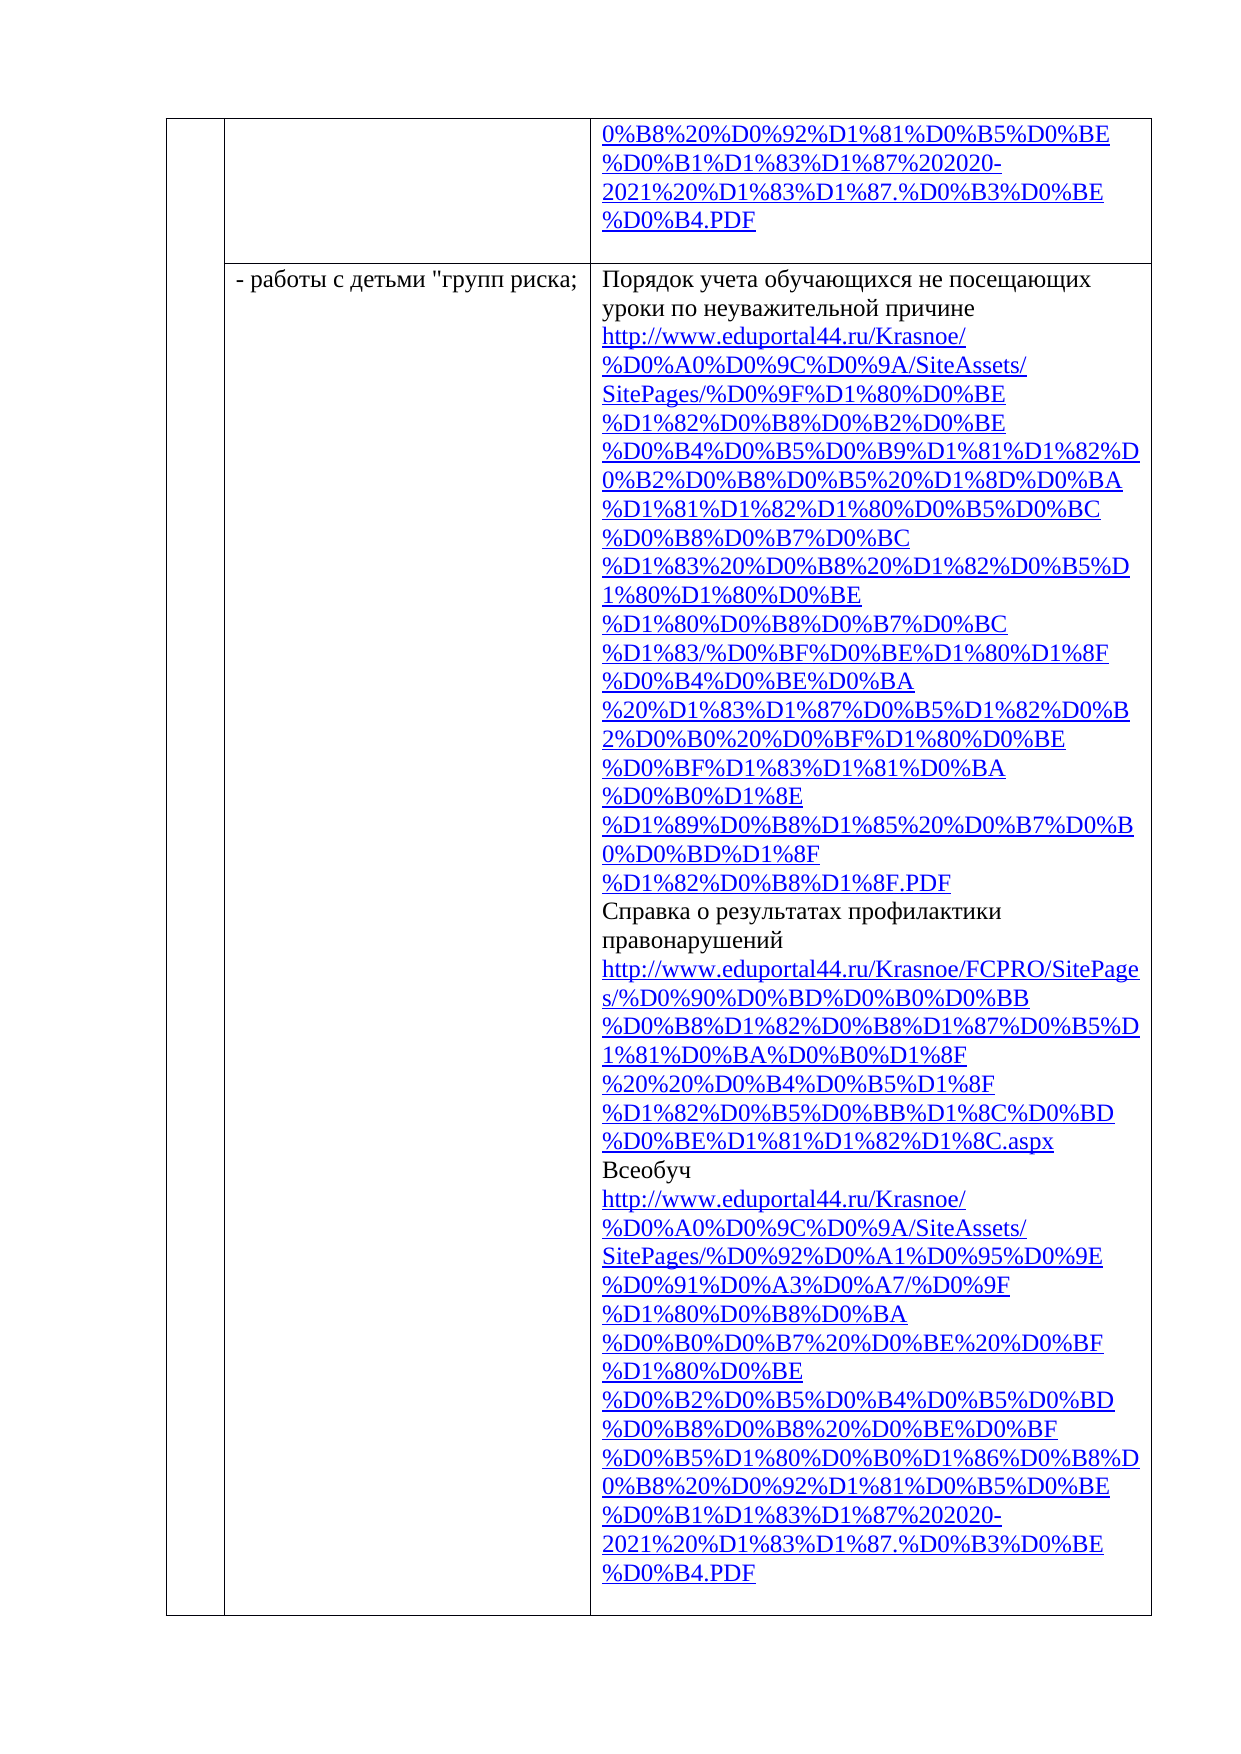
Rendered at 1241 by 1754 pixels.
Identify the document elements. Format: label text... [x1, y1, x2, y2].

table_cell 0%B8%20%D0%92%D1%81%D0%B5%D0%BE%D0%B1%D1%83%D1%87%202020-2021%20%D1%83%D1%87.%D0%B3%D0%BE%D0%B4.PDF [591, 119, 1151, 263]
table_cell Порядок учета обучающихся не посещающих уроки по неуважительной причине http://www.eduportal44.ru/Krasnoe/%D0%A0%D0%9C%D0%9A/SiteAssets/SitePages/%D0%9F%D1%80%D0%BE%D1%82%D0%B8%D0%B2%D0%BE%D0%B4%D0%B5%D0%B9%D1%81%D1%82%D0%B2%D0%B8%D0%B5%20%D1%8D%D0%BA%D1%81%D1%82%D1%80%D0%B5%D0%BC%D0%B8%D0%B7%D0%BC%D1%83%20%D0%B8%20%D1%82%D0%B5%D1%80%D1%80%D0%BE%D1%80%D0%B8%D0%B7%D0%BC%D1%83/%D0%BF%D0%BE%D1%80%D1%8F%D0%B4%D0%BE%D0%BA%20%D1%83%D1%87%D0%B5%D1%82%D0%B2%D0%B0%20%D0%BF%D1%80%D0%BE%D0%BF%D1%83%D1%81%D0%BA%D0%B0%D1%8E%D1%89%D0%B8%D1%85%20%D0%B7%D0%B0%D0%BD%D1%8F%D1%82%D0%B8%D1%8F.PDF Справка о результатах профилактики правонарушений http://www.eduportal44.ru/Krasnoe/FCPRO/SitePages/%D0%90%D0%BD%D0%B0%D0%BB%D0%B8%D1%82%D0%B8%D1%87%D0%B5%D1%81%D0%BA%D0%B0%D1%8F%20%20%D0%B4%D0%B5%D1%8F%D1%82%D0%B5%D0%BB%D1%8C%D0%BD%D0%BE%D1%81%D1%82%D1%8C.aspx Всеобуч http://www.eduportal44.ru/Krasnoe/%D0%A0%D0%9C%D0%9A/SiteAssets/SitePages/%D0%92%D0%A1%D0%95%D0%9E%D0%91%D0%A3%D0%A7/%D0%9F%D1%80%D0%B8%D0%BA%D0%B0%D0%B7%20%D0%BE%20%D0%BF%D1%80%D0%BE%D0%B2%D0%B5%D0%B4%D0%B5%D0%BD%D0%B8%D0%B8%20%D0%BE%D0%BF%D0%B5%D1%80%D0%B0%D1%86%D0%B8%D0%B8%20%D0%92%D1%81%D0%B5%D0%BE%D0%B1%D1%83%D1%87%202020-2021%20%D1%83%D1%87.%D0%B3%D0%BE%D0%B4.PDF [591, 264, 1151, 1615]
table_cell - работы с детьми "групп риска; [225, 264, 590, 1615]
table_cell [167, 119, 224, 1615]
table_cell [225, 119, 590, 263]
